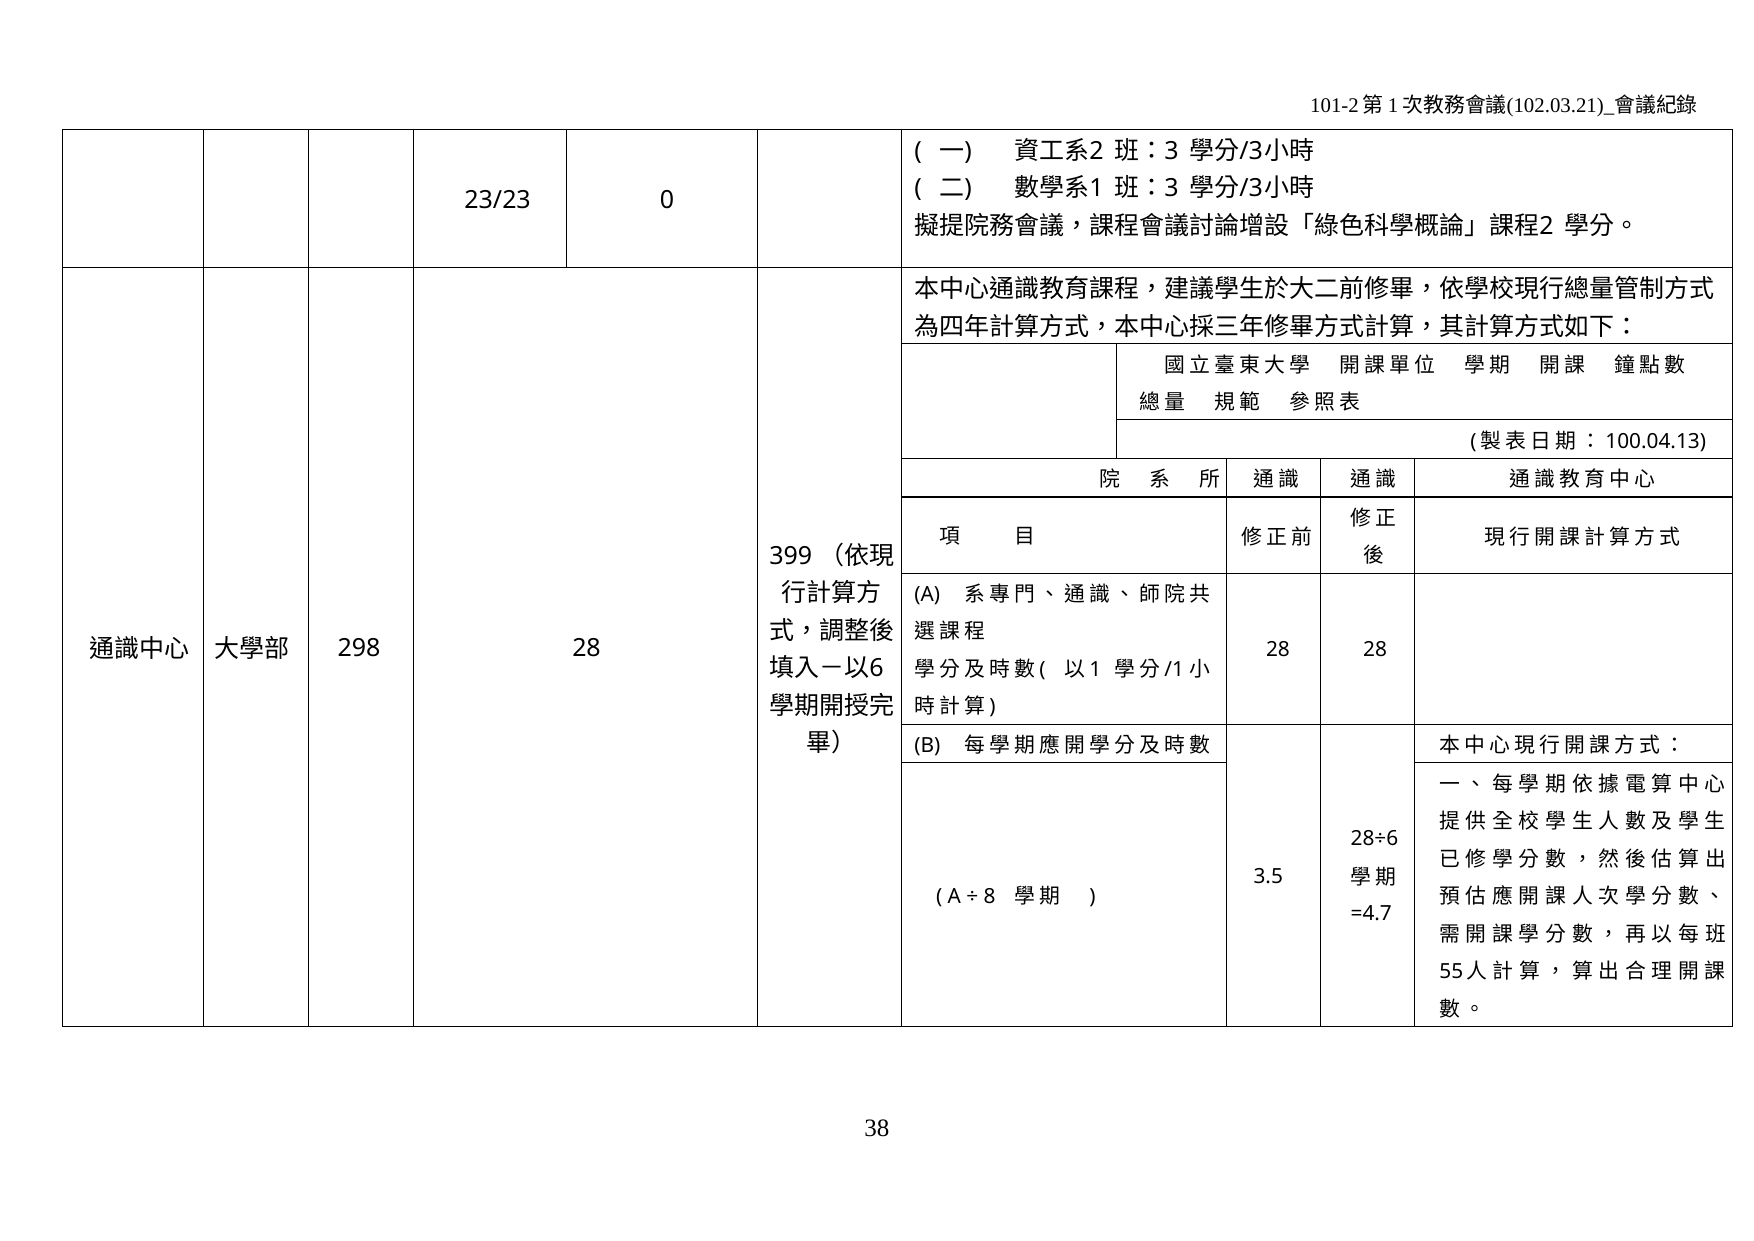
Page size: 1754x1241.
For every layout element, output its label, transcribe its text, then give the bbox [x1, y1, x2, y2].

table_cell [758, 130, 901, 267]
table_cell 大學部 [204, 268, 308, 1026]
table_cell [204, 130, 308, 267]
table_cell 通識 [1227, 459, 1320, 496]
table_cell 項 目 [902, 498, 1226, 572]
table_cell (一) 資工系2班：3學分/3小時 (二) 數學系1班：3學分/3小時 擬提院務會議，課程會議討論增設「綠色科學概論」課程2學分。 [902, 130, 1732, 267]
table_cell 399（依現行計算方式，調整後填入－以6學期開授完畢） [758, 268, 901, 1026]
table_cell 通識教育中心 [1415, 459, 1732, 496]
table_cell 28 [1321, 574, 1414, 723]
table_cell 0 [567, 130, 757, 267]
table_cell 298 [309, 268, 413, 1026]
table_cell 現行開課計算方式 [1415, 498, 1732, 572]
table_cell [309, 130, 413, 267]
table_cell (B) 每學期應開學分及時數 [902, 725, 1226, 762]
table_cell (A)系專門、通識、師院共選課程 學分及時數(以1學分/1小時計算) [902, 574, 1226, 723]
table_cell [1415, 574, 1732, 723]
table_cell [63, 130, 203, 267]
table_cell 28÷6學期=4.7 [1321, 725, 1414, 1026]
table_cell 3.5 [1227, 725, 1320, 1026]
table_cell 一、每學期依據電算中心提供全校學生人數及學生已修學分數，然後估算出預估應開課人次學分數、需開課學分數，再以每班55人計算，算出合理開課數。 [1415, 763, 1732, 1026]
table_cell 本中心現行開課方式： [1415, 725, 1732, 762]
table_cell (製表日期：100.04.13) [1117, 420, 1732, 458]
table_cell 本中心通識教育課程，建議學生於大二前修畢，依學校現行總量管制方式為四年計算方式，本中心採三年修畢方式計算，其計算方式如下： [902, 268, 1732, 343]
table_cell 28 [414, 268, 757, 1026]
table_cell 院 系 所 [902, 459, 1226, 496]
table_cell 23/23 [414, 130, 566, 267]
table_cell 通識 [1321, 459, 1414, 496]
table_cell 國立臺東大學 開課單位 學期 開課 鐘點數 總量 規範 參照表 [1117, 344, 1732, 419]
table_cell ( A ÷ 8學期 ) [902, 763, 1226, 1026]
table_cell 修正前 [1227, 498, 1320, 572]
table_cell 修正後 [1321, 498, 1414, 572]
table_cell 28 [1227, 574, 1320, 723]
table_cell [902, 344, 1116, 458]
table_cell 通識中心 [63, 268, 203, 1026]
